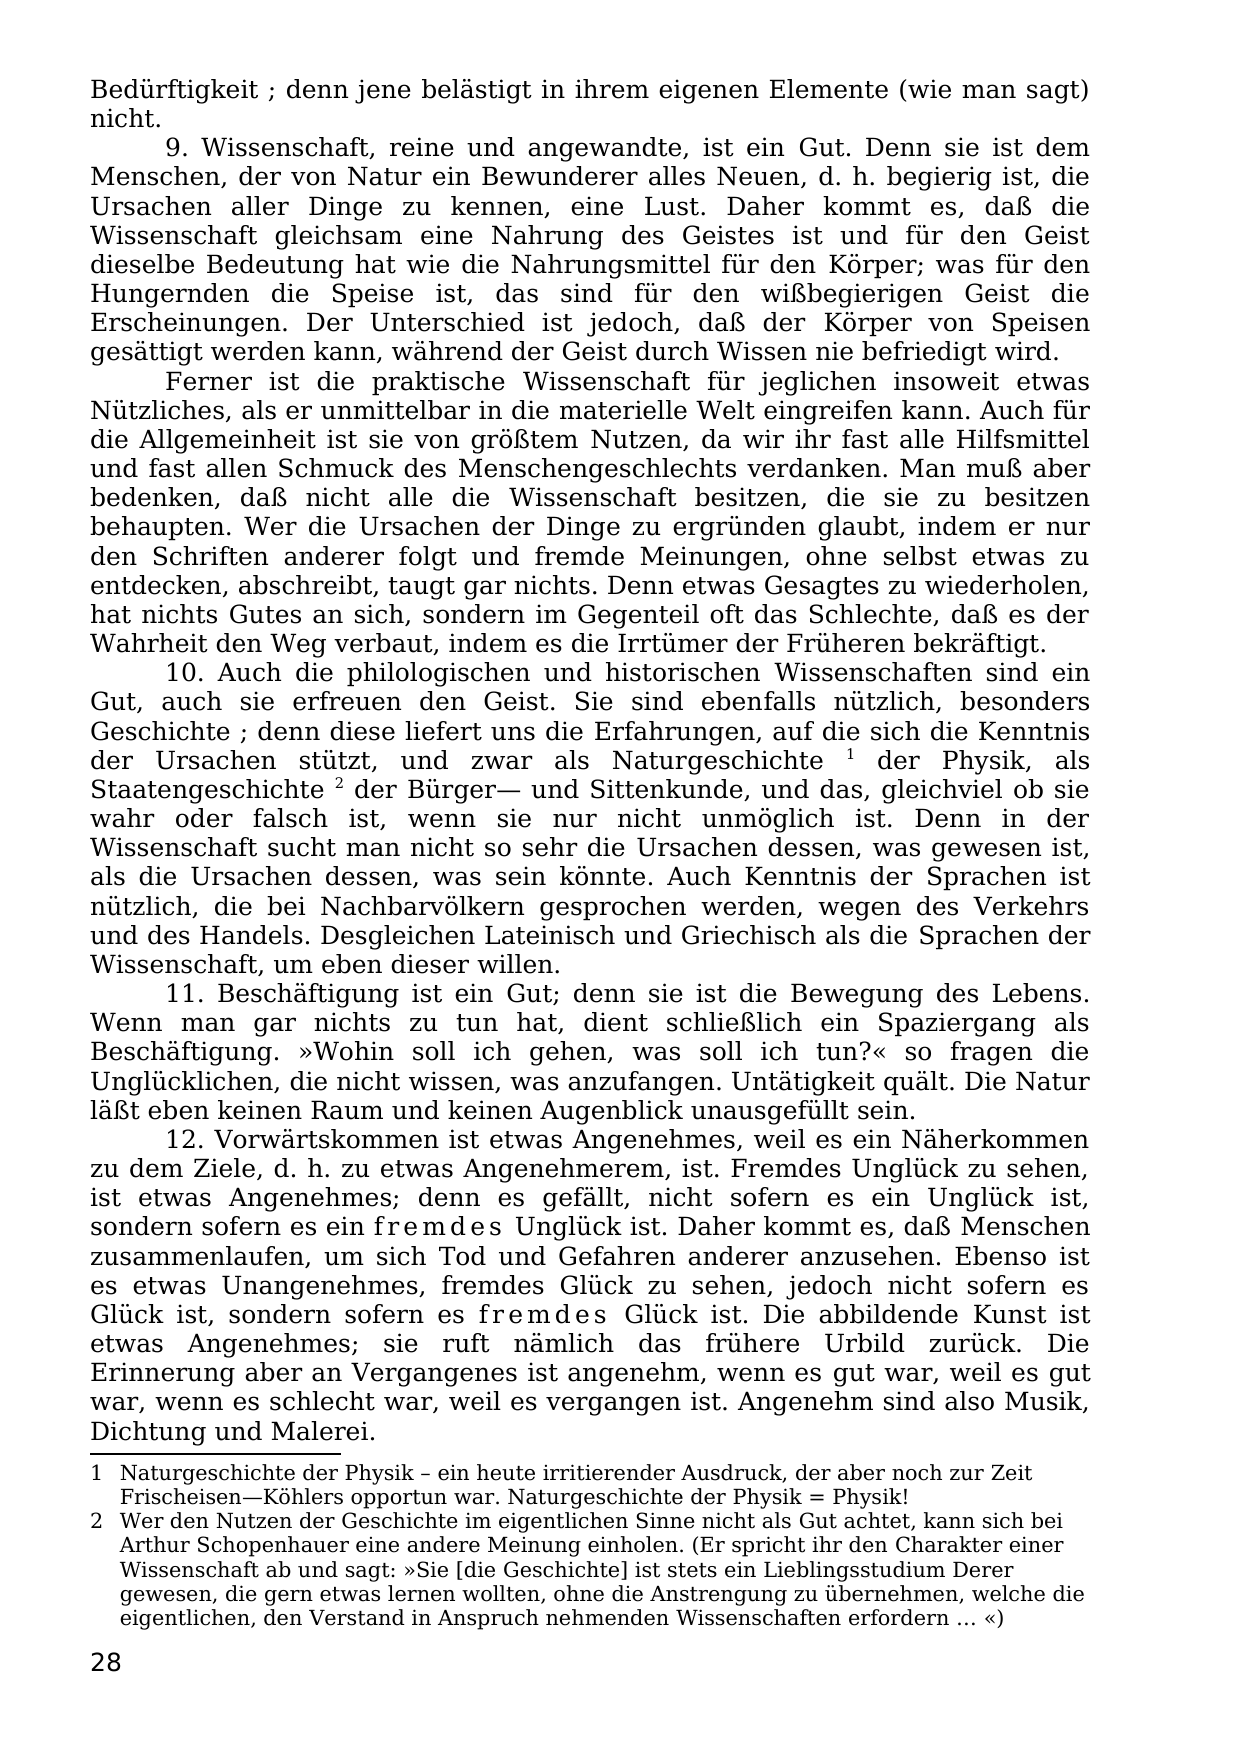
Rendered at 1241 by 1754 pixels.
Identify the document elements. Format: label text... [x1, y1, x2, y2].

text Wer den Nutzen der Geschichte im eigentlichen Sinne nicht als Gut achtet, kann sich bei Arthur Schopenhauer eine andere Meinung einholen. (Er spricht ihr den Charakter einer Wissenschaft ab und sagt: »Sie [die Geschichte] ist stets ein Lieblingsstudium Derer gewesen, die gern etwas lernen wollten, ohne die Anstrengung zu übernehmen, welche die eigentlichen, den Verstand in Anspruch nehmenden Wissenschaften erfordern … «) [90, 1509, 1091, 1631]
text 10. Auch die philologischen und historischen Wissenschaften sind ein Gut, auch sie erfreuen den Geist. Sie sind ebenfalls nützlich, besonders Geschichte ; denn diese liefert uns die Erfahrungen, auf die sich die Kenntnis der Ursachen stützt, und zwar als Naturgeschichte der Physik, als Staatengeschichte der Bürger— und Sittenkunde, und das, gleichviel ob sie wahr oder falsch ist, wenn sie nur nicht unmöglich ist. Denn in der Wissenschaft sucht man nicht so sehr die Ursachen dessen, was gewesen ist, als die Ursachen dessen, was sein könnte. Auch Kenntnis der Sprachen ist nützlich, die bei Nachbarvölkern gesprochen werden, wegen des Verkehrs und des Handels. Desgleichen Lateinisch und Griechisch als die Sprachen der Wissenschaft, um eben dieser willen. [90, 658, 1091, 979]
text 9. Wissenschaft, reine und angewandte, ist ein Gut. Denn sie ist dem Menschen, der von Natur ein Bewunderer alles Neuen, d. h. begierig ist, die Ursachen aller Dinge zu kennen, eine Lust. Daher kommt es, daß die Wissenschaft gleichsam eine Nahrung des Geistes ist und für den Geist dieselbe Bedeutung hat wie die Nahrungsmittel für den Körper; was für den Hungernden die Speise ist, das sind für den wißbegierigen Geist die Erscheinungen. Der Unterschied ist jedoch, daß der Körper von Speisen gesättigt werden kann, während der Geist durch Wissen nie befriedigt wird. [90, 133, 1091, 367]
text Naturgeschichte der Physik – ein heute irritierender Ausdruck, der aber noch zur Zeit Frischeisen—Köhlers opportun war. Naturgeschichte der Physik = Physik! [90, 1461, 1091, 1509]
text 11. Beschäftigung ist ein Gut; denn sie ist die Bewegung des Lebens. Wenn man gar nichts zu tun hat, dient schließlich ein Spaziergang als Beschäftigung. »Wohin soll ich gehen, was soll ich tun?« so fragen die Unglücklichen, die nicht wissen, was anzufangen. Untätigkeit quält. Die Natur läßt eben keinen Raum und keinen Augenblick unausgefüllt sein. [90, 979, 1091, 1125]
text Bedürftigkeit ; denn jene belästigt in ihrem eigenen Elemente (wie man sagt) nicht. [90, 75, 1091, 133]
text Ferner ist die praktische Wissenschaft für jeglichen insoweit etwas Nützliches, als er unmittelbar in die materielle Welt eingreifen kann. Auch für die Allgemeinheit ist sie von größtem Nutzen, da wir ihr fast alle Hilfsmittel und fast allen Schmuck des Menschengeschlechts verdanken. Man muß aber bedenken, daß nicht alle die Wissenschaft besitzen, die sie zu besitzen behaupten. Wer die Ursachen der Dinge zu ergründen glaubt, indem er nur den Schriften anderer folgt und fremde Meinungen, ohne selbst etwas zu entdecken, abschreibt, taugt gar nichts. Denn etwas Gesagtes zu wiederholen, hat nichts Gutes an sich, sondern im Gegenteil oft das Schlechte, daß es der Wahrheit den Weg verbaut, indem es die Irrtümer der Früheren bekräftigt. [90, 367, 1091, 658]
text 12. Vorwärtskommen ist etwas Angenehmes, weil es ein Näherkommen zu dem Ziele, d. h. zu etwas Angenehmerem, ist. Fremdes Unglück zu sehen, ist etwas Angenehmes; denn es gefällt, nicht sofern es ein Unglück ist, sondern sofern es ein fremdes Unglück ist. Daher kommt es, daß Menschen zusammenlaufen, um sich Tod und Gefahren anderer anzusehen. Ebenso ist es etwas Unangenehmes, fremdes Glück zu sehen, jedoch nicht sofern es Glück ist, sondern sofern es fremdes Glück ist. Die abbildende Kunst ist etwas Angenehmes; sie ruft nämlich das frühere Urbild zurück. Die Erinnerung aber an Vergangenes ist angenehm, wenn es gut war, weil es gut war, wenn es schlecht war, weil es vergangen ist. Angenehm sind also Musik, Dichtung und Malerei. [90, 1125, 1091, 1446]
